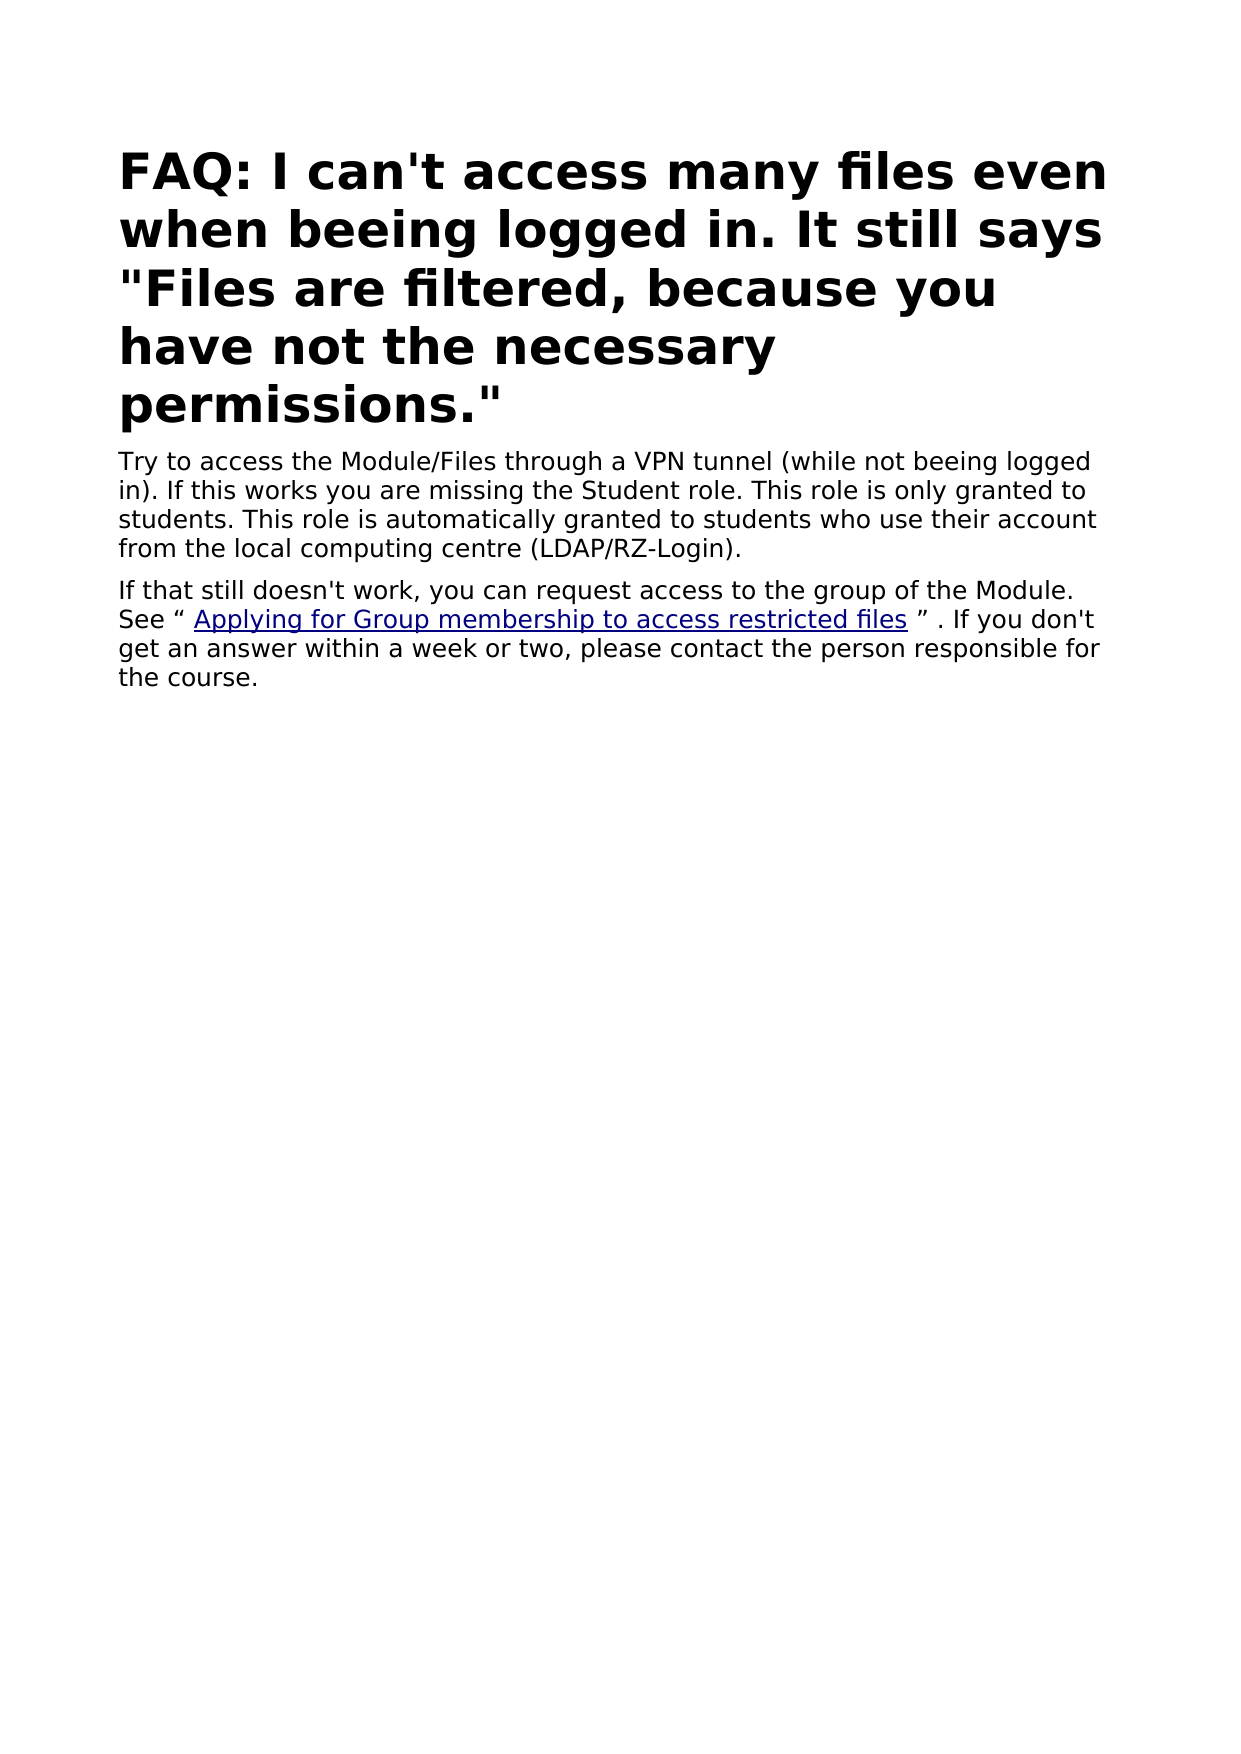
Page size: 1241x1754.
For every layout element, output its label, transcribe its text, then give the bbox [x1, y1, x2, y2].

text If that still doesn't work, you can request access to the group of the Module. See “ Applying for Group membership to access restricted files ” . If you don't get an answer within a week or two, please contact the person responsible for the course. [118, 576, 1122, 693]
text Try to access the Module/Files through a VPN tunnel (while not beeing logged in). If this works you are missing the Student role. This role is only granted to students. This role is automatically granted to students who use their account from the local computing centre (LDAP/RZ-Login). [118, 447, 1122, 563]
subtitle FAQ: I can't access many files even when beeing logged in. It still says "Files are filtered, because you have not the necessary permissions." [118, 143, 1122, 434]
